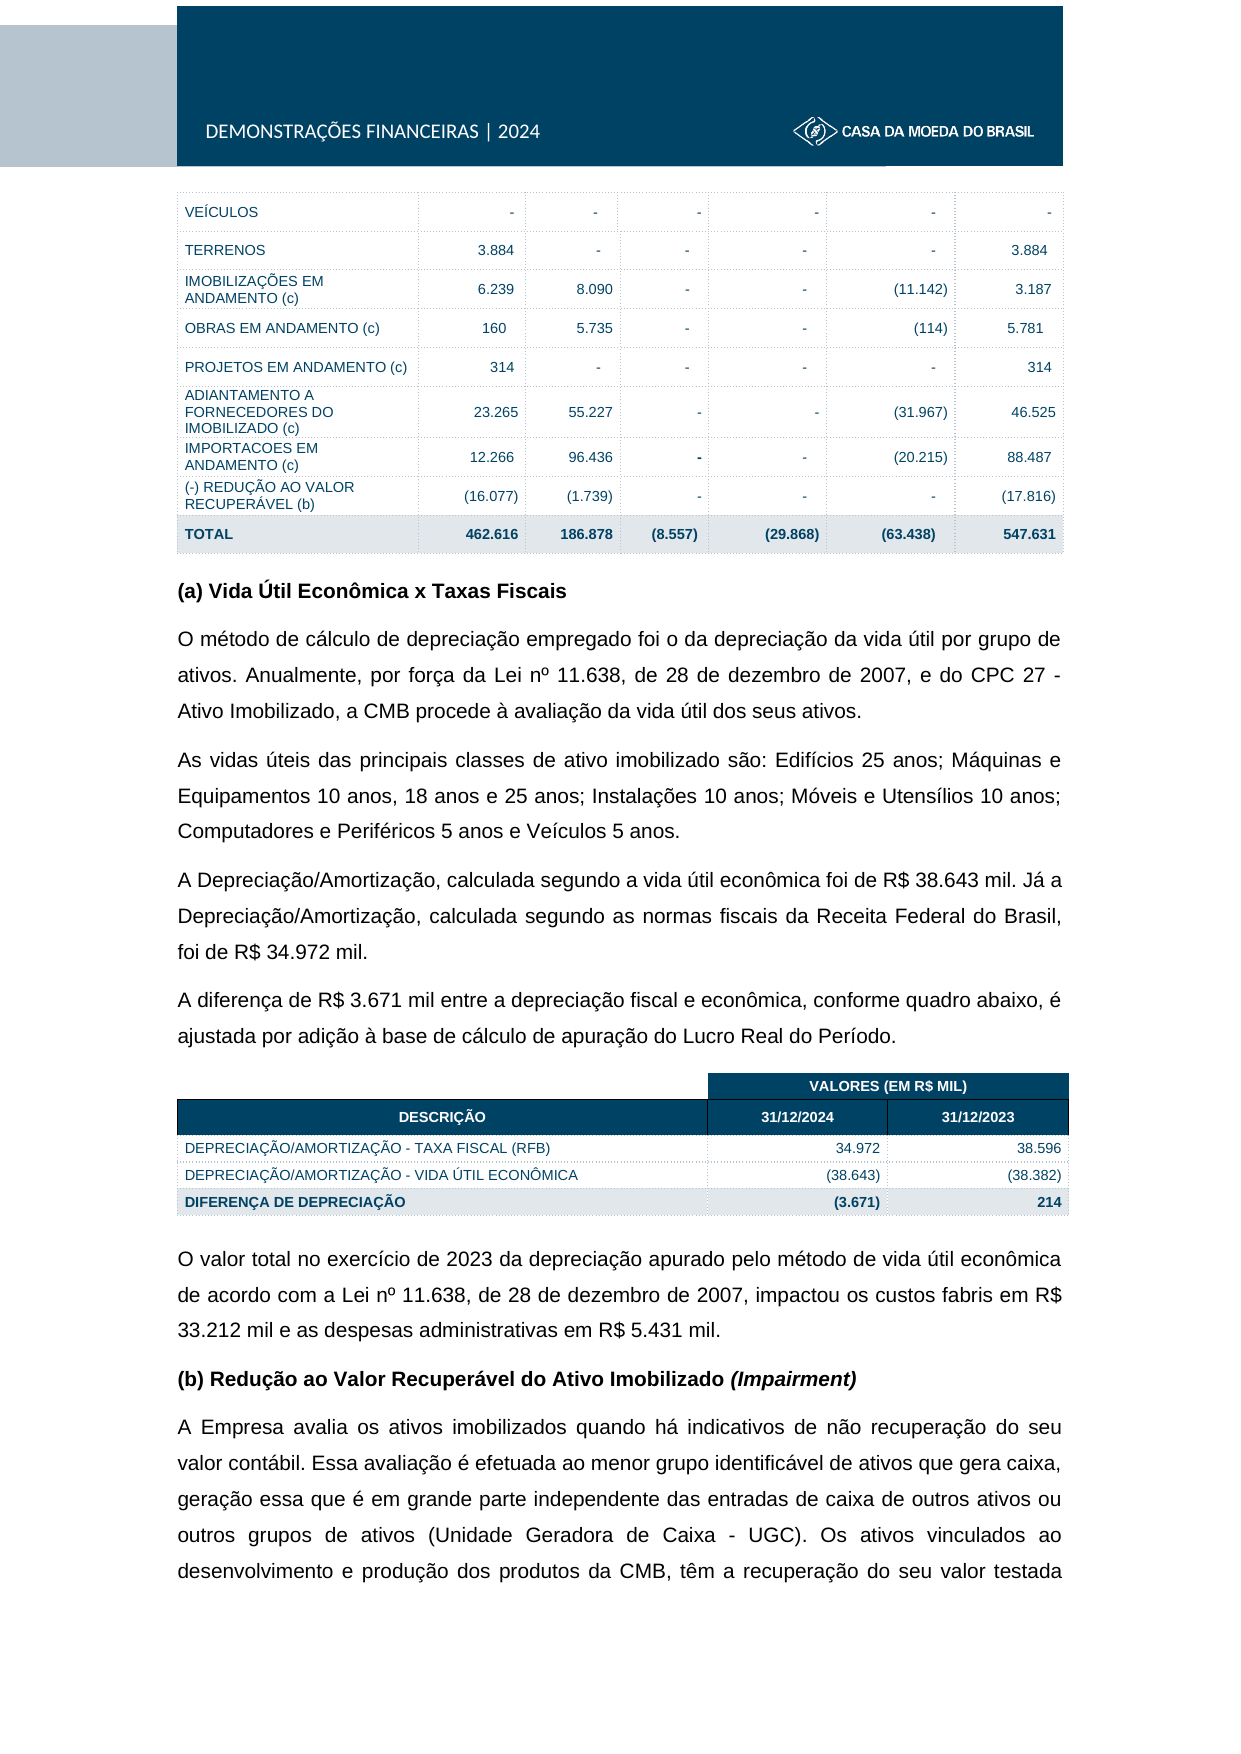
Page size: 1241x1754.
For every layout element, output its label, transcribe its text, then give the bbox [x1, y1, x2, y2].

table_cell 314 [418, 347, 526, 386]
table_cell 547.631 [955, 515, 1063, 553]
table_cell DEPRECIAÇÃO/AMORTIZAÇÃO - VIDA ÚTIL ECONÔMICA [177, 1161, 707, 1188]
table_cell OBRAS EM ANDAMENTO (c) [177, 308, 418, 347]
table_cell TERRENOS [177, 231, 418, 269]
table_cell - [620, 386, 709, 437]
table_cell (1.739) [526, 476, 620, 514]
table_cell - [826, 476, 955, 514]
table_cell 88.487 [955, 437, 1063, 476]
table_cell 3.187 [955, 269, 1063, 308]
table_cell (17.816) [955, 476, 1063, 514]
text A Empresa avalia os ativos imobilizados quando há indicativos de não recuperação do seu valor contábil. Essa avaliação é efetuada ao menor grupo identificável de ativos que gera caixa, geração essa que é em grande parte independente das entradas de caixa de outros ativos ou outros grupos de ativos (Unidade Geradora de Caixa - UGC). Os ativos vinculados ao desenvolvimento e produção dos produtos da CMB, têm a recuperação do seu valor testada [177, 1415, 1063, 1583]
table_cell VEÍCULOS [177, 192, 418, 231]
text O método de cálculo de depreciação empregado foi o da depreciação da vida útil por grupo de ativos. Anualmente, por força da Lei nº 11.638, de 28 de dezembro de 2007, e do CPC 27 - Ativo Imobilizado, a CMB procede à avaliação da vida útil dos seus ativos. [177, 627, 1063, 723]
table_cell (63.438) [826, 515, 955, 553]
table_cell 8.090 [526, 269, 620, 308]
text (b) Redução ao Valor Recuperável do Ativo Imobilizado (Impairment) [177, 1367, 1063, 1391]
table_cell 5.781 [955, 308, 1063, 347]
table_cell (31.967) [826, 386, 955, 437]
table_cell (38.643) [708, 1161, 887, 1188]
table_cell 23.265 [418, 386, 526, 437]
table_cell 186.878 [526, 515, 620, 553]
table_cell 46.525 [955, 386, 1063, 437]
text A diferença de R$ 3.671 mil entre a depreciação fiscal e econômica, conforme quadro abaixo, é ajustada por adição à base de cálculo de apuração do Lucro Real do Período. [177, 988, 1063, 1048]
table_cell - [620, 476, 709, 514]
table_cell (20.215) [826, 437, 955, 476]
table_cell - [826, 347, 955, 386]
table_cell 34.972 [708, 1135, 887, 1161]
table_cell - [709, 308, 826, 347]
table_cell (38.382) [888, 1161, 1069, 1188]
table_cell - [620, 437, 709, 476]
table_cell (11.142) [826, 269, 955, 308]
table_cell 6.239 [418, 269, 526, 308]
table_cell - [617, 192, 709, 231]
text (a) Vida Útil Econômica x Taxas Fiscais [177, 579, 1063, 603]
table_cell 31/12/2023 [888, 1100, 1068, 1135]
table_cell - [526, 347, 620, 386]
table_cell 31/12/2024 [708, 1100, 887, 1135]
table_cell - [709, 386, 826, 437]
table_header VALORES (EM R$ MIL) [708, 1073, 1069, 1099]
table_cell PROJETOS EM ANDAMENTO (c) [177, 347, 418, 386]
table_cell - [709, 437, 826, 476]
table_cell - [620, 308, 709, 347]
table_cell 3.884 [955, 231, 1063, 269]
table_cell - [955, 192, 1063, 231]
table_cell 214 [888, 1188, 1069, 1215]
table_cell (-) REDUÇÃO AO VALOR RECUPERÁVEL (b) [177, 476, 418, 514]
table_cell 160 [418, 308, 526, 347]
table_cell - [526, 231, 620, 269]
table_cell - [620, 347, 709, 386]
table_cell 5.735 [526, 308, 620, 347]
table_cell - [709, 476, 826, 514]
table_cell 38.596 [888, 1135, 1069, 1161]
table_cell (29.868) [709, 515, 826, 553]
table_cell IMPORTACOES EM ANDAMENTO (c) [177, 437, 418, 476]
table_cell DEPRECIAÇÃO/AMORTIZAÇÃO - TAXA FISCAL (RFB) [177, 1135, 707, 1161]
table_cell 96.436 [526, 437, 620, 476]
table_cell TOTAL [177, 515, 418, 553]
table_cell 55.227 [526, 386, 620, 437]
table_cell (3.671) [708, 1188, 887, 1215]
table_header [177, 1073, 707, 1099]
table_cell - [709, 192, 826, 231]
table_cell - [526, 192, 617, 231]
table_cell - [709, 231, 826, 269]
table_cell ADIANTAMENTO A FORNECEDORES DO IMOBILIZADO (c) [177, 386, 418, 437]
table_cell - [709, 269, 826, 308]
table_cell (16.077) [418, 476, 526, 514]
table_cell (8.557) [620, 515, 709, 553]
table_cell DESCRIÇÃO [178, 1100, 707, 1135]
table_cell 462.616 [418, 515, 526, 553]
text O valor total no exercício de 2023 da depreciação apurado pelo método de vida útil econômica de acordo com a Lei nº 11.638, de 28 de dezembro de 2007, impactou os custos fabris em R$ 33.212 mil e as despesas administrativas em R$ 5.431 mil. [177, 1246, 1063, 1342]
table_cell 12.266 [418, 437, 526, 476]
table_cell - [620, 231, 709, 269]
table_cell 3.884 [418, 231, 526, 269]
table_cell DIFERENÇA DE DEPRECIAÇÃO [177, 1188, 707, 1215]
table_cell IMOBILIZAÇÕES EM ANDAMENTO (c) [177, 269, 418, 308]
text A Depreciação/Amortização, calculada segundo a vida útil econômica foi de R$ 38.643 mil. Já a Depreciação/Amortização, calculada segundo as normas fiscais da Receita Federal do Brasil, foi de R$ 34.972 mil. [177, 868, 1063, 964]
table_cell - [709, 347, 826, 386]
table_cell (114) [826, 308, 955, 347]
table_cell 314 [955, 347, 1063, 386]
text As vidas úteis das principais classes de ativo imobilizado são: Edifícios 25 anos; Máquinas e Equipamentos 10 anos, 18 anos e 25 anos; Instalações 10 anos; Móveis e Utensílios 10 anos; Computadores e Periféricos 5 anos e Veículos 5 anos. [177, 747, 1063, 843]
table_cell - [826, 192, 955, 231]
table_cell - [620, 269, 709, 308]
table_cell - [418, 192, 526, 231]
table_cell - [826, 231, 955, 269]
